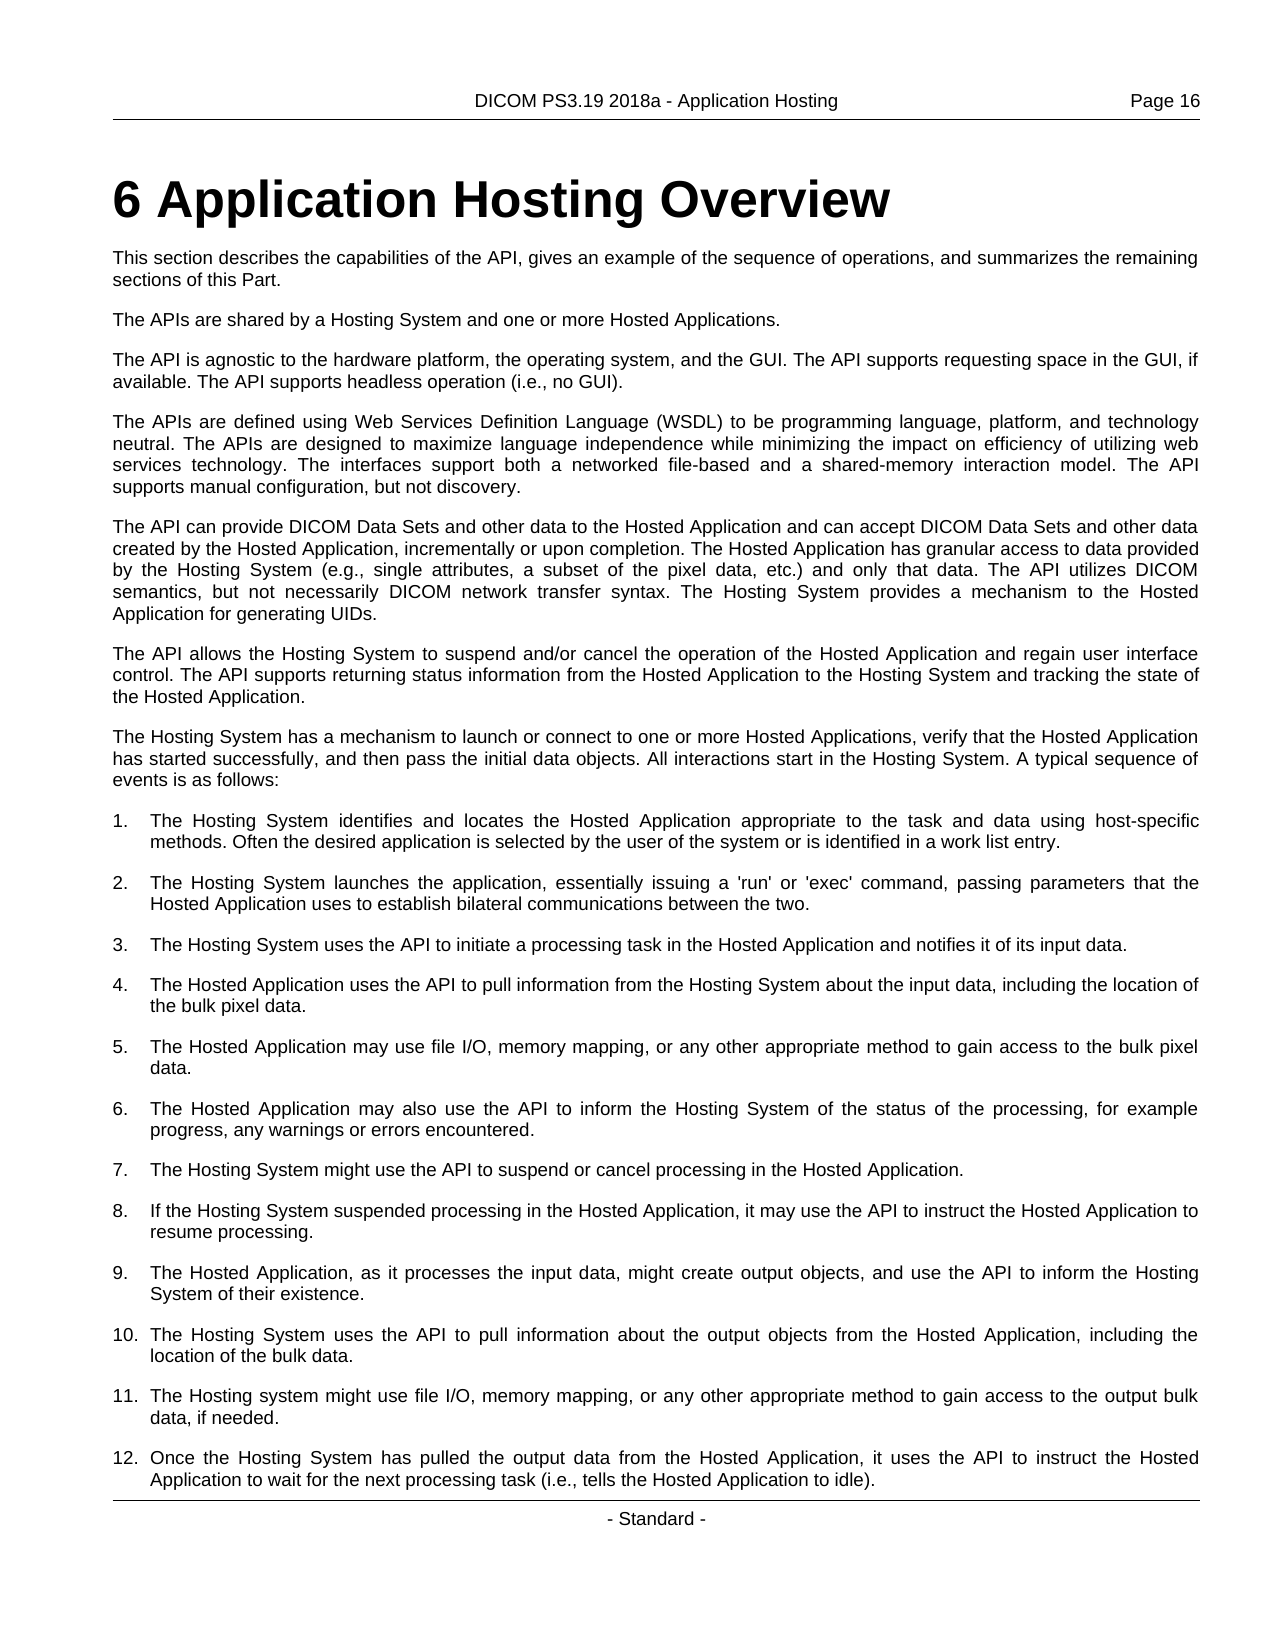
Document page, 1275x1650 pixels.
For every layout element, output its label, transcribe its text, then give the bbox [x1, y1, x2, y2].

list The Hosting System uses the API to pull information about the output objects from the Hosted Application, including the location of the bulk data. [112, 1323, 1200, 1366]
text The APIs are shared by a Hosting System and one or more Hosted Applications. [112, 309, 1200, 331]
list The Hosted Application may also use the API to inform the Hosting System of the status of the processing, for example progress, any warnings or errors encountered. [112, 1097, 1200, 1141]
text 6 Application Hosting Overview [112, 169, 1200, 228]
text The Hosting System has a mechanism to launch or connect to one or more Hosted Applications, verify that the Hosted Application has started successfully, and then pass the initial data objects. All interactions start in the Hosting System. A typical sequence of events is as follows: [112, 726, 1200, 791]
list The Hosted Application uses the API to pull information from the Hosting System about the input data, including the location of the bulk pixel data. [112, 974, 1200, 1017]
list The Hosted Application, as it processes the input data, might create output objects, and use the API to inform the Hosting System of their existence. [112, 1261, 1200, 1304]
text The API is agnostic to the hardware platform, the operating system, and the GUI. The API supports requesting space in the GUI, if available. The API supports headless operation (i.e., no GUI). [112, 349, 1200, 392]
text The API allows the Hosting System to suspend and/or cancel the operation of the Hosted Application and regain user interface control. The API supports returning status information from the Hosted Application to the Hosting System and tracking the state of the Hosted Application. [112, 643, 1200, 707]
list If the Hosting System suspended processing in the Hosted Application, it may use the API to instruct the Hosted Application to resume processing. [112, 1199, 1200, 1243]
list The Hosting System uses the API to initiate a processing task in the Hosted Application and notifies it of its input data. [112, 933, 1200, 955]
list The Hosting system might use file I/O, memory mapping, or any other appropriate method to gain access to the output bulk data, if needed. [112, 1385, 1200, 1428]
text The APIs are defined using Web Services Definition Language (WSDL) to be programming language, platform, and technology neutral. The APIs are designed to maximize language independence while minimizing the impact on efficiency of utilizing web services technology. The interfaces support both a networked file-based and a shared-memory interaction model. The API supports manual configuration, but not discovery. [112, 411, 1200, 497]
list The Hosting System identifies and locates the Hosted Application appropriate to the task and data using host-specific methods. Often the desired application is selected by the user of the system or is identified in a work list entry. [112, 809, 1200, 853]
list The Hosting System launches the application, essentially issuing a 'run' or 'exec' command, passing parameters that the Hosted Application uses to establish bilateral communications between the two. [112, 871, 1200, 914]
list The Hosting System might use the API to suspend or cancel processing in the Hosted Application. [112, 1159, 1200, 1181]
text The API can provide DICOM Data Sets and other data to the Hosted Application and can accept DICOM Data Sets and other data created by the Hosted Application, incrementally or upon completion. The Hosted Application has granular access to data provided by the Hosting System (e.g., single attributes, a subset of the pixel data, etc.) and only that data. The API utilizes DICOM semantics, but not necessarily DICOM network transfer syntax. The Hosting System provides a mechanism to the Hosted Application for generating UIDs. [112, 516, 1200, 624]
list Once the Hosting System has pulled the output data from the Hosted Application, it uses the API to instruct the Hosted Application to wait for the next processing task (i.e., tells the Hosted Application to idle). [112, 1447, 1200, 1490]
text This section describes the capabilities of the API, gives an example of the sequence of operations, and summarizes the remaining sections of this Part. [112, 247, 1200, 290]
list The Hosted Application may use file I/O, memory mapping, or any other appropriate method to gain access to the bulk pixel data. [112, 1036, 1200, 1079]
